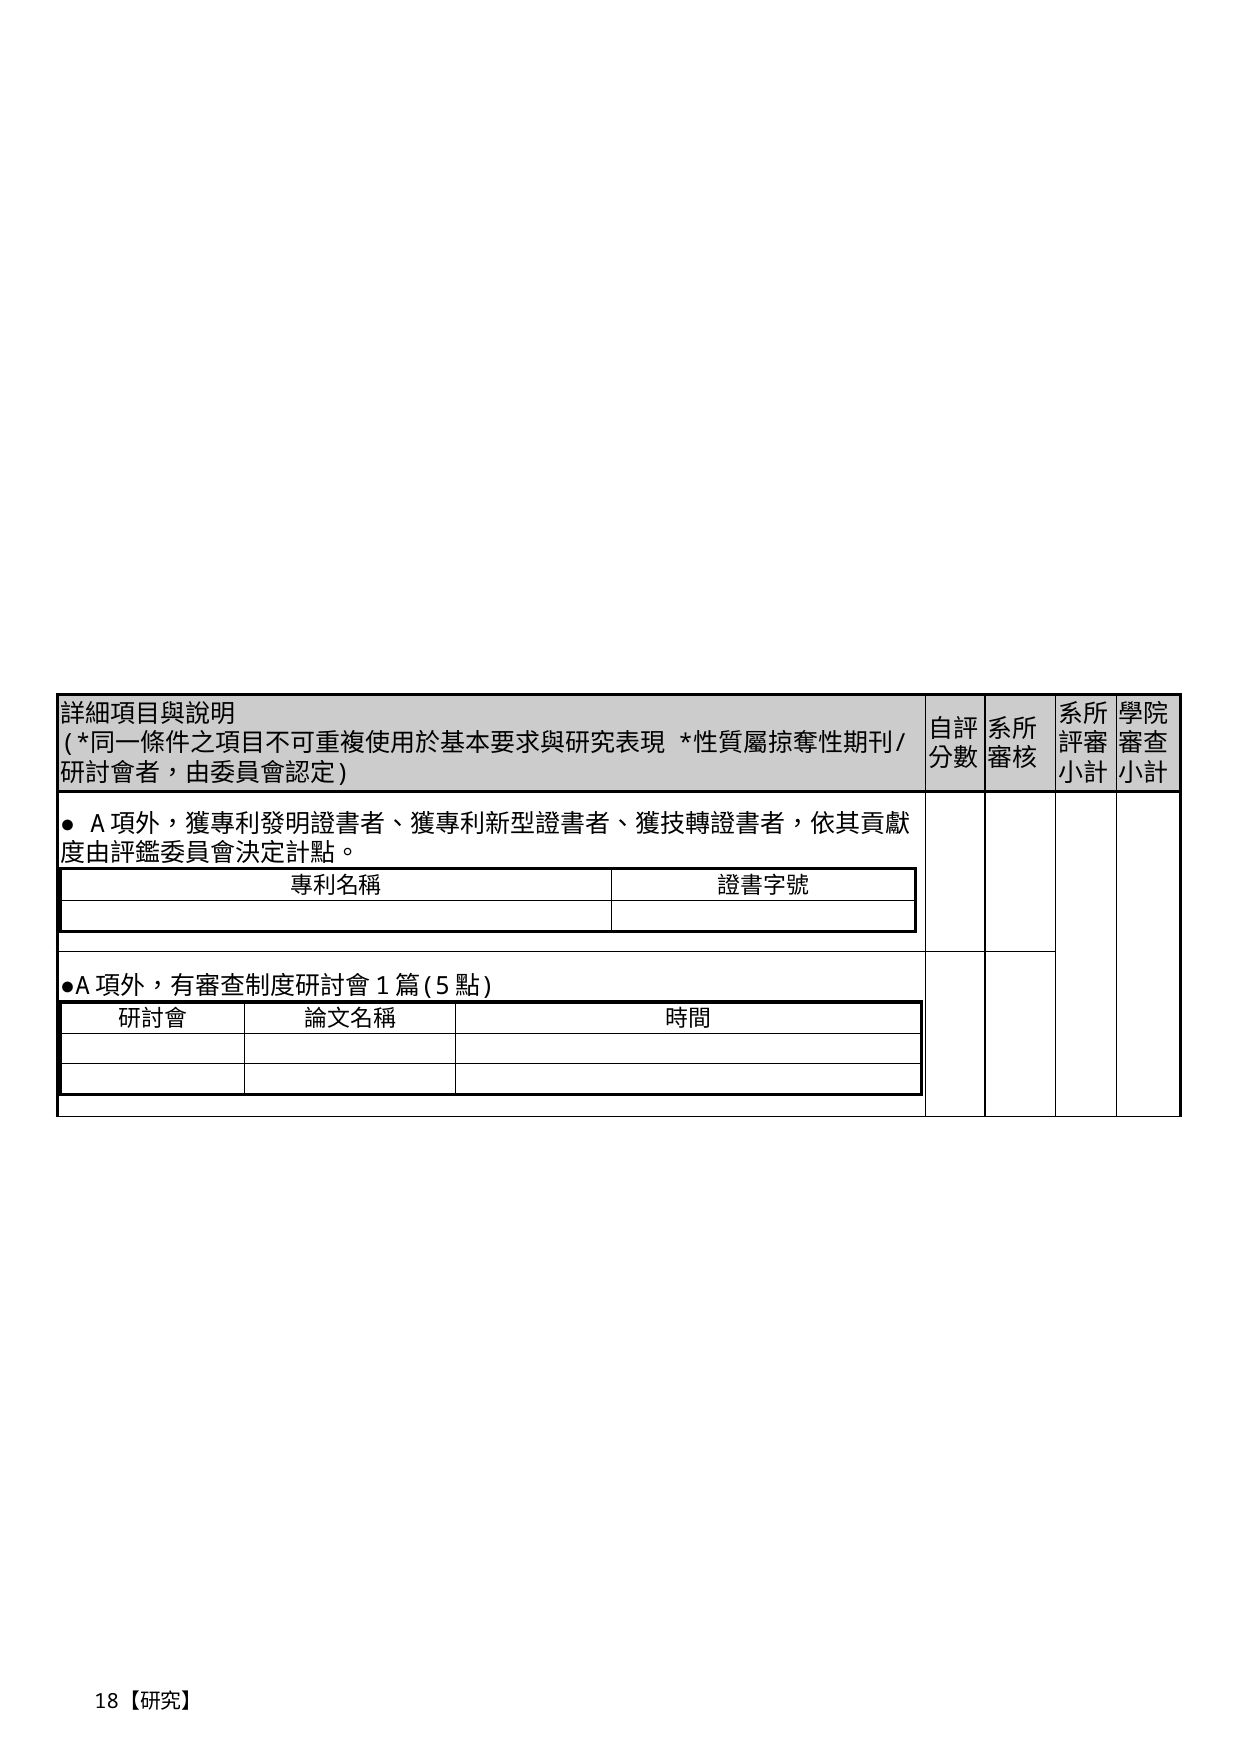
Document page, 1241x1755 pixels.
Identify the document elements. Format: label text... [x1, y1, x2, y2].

table_cell [245, 1034, 455, 1063]
table_cell [612, 901, 914, 930]
table_cell [245, 1064, 455, 1093]
table_header 論文名稱 [245, 1004, 455, 1033]
table_cell [986, 793, 1055, 951]
table_header 證書字號 [612, 870, 914, 899]
table_cell [926, 793, 984, 951]
table_cell [1056, 793, 1116, 1116]
table_cell [1117, 793, 1179, 1116]
table_cell [986, 952, 1055, 1116]
table_cell [62, 1064, 244, 1093]
table_header 專利名稱 [62, 870, 611, 899]
table_cell [926, 952, 984, 1116]
table_header 學院 審查 小計 [1117, 696, 1179, 790]
table_cell [62, 901, 611, 930]
table_header 系所 審核 [986, 696, 1055, 790]
table_cell [62, 1034, 244, 1063]
table_header 詳細項目與說明 (*同一條件之項目不可重複使用於基本要求與研究表現 *性質屬掠奪性期刊/研討會者，由委員會認定) [59, 696, 925, 790]
table_header 系所 評審 小計 [1056, 696, 1116, 790]
table_header 時間 [456, 1004, 920, 1033]
table_cell [456, 1034, 920, 1063]
table_cell [456, 1064, 920, 1093]
table_cell ● A項外，獲專利發明證書者、獲專利新型證書者、獲技轉證書者，依其貢獻度由評鑑委員會決定計點。 [59, 793, 925, 951]
table_header 自評 分數 [926, 696, 984, 790]
table_header 研討會 [62, 1004, 244, 1033]
table_cell ●A項外，有審查制度研討會1篇(5點) [59, 952, 925, 1116]
